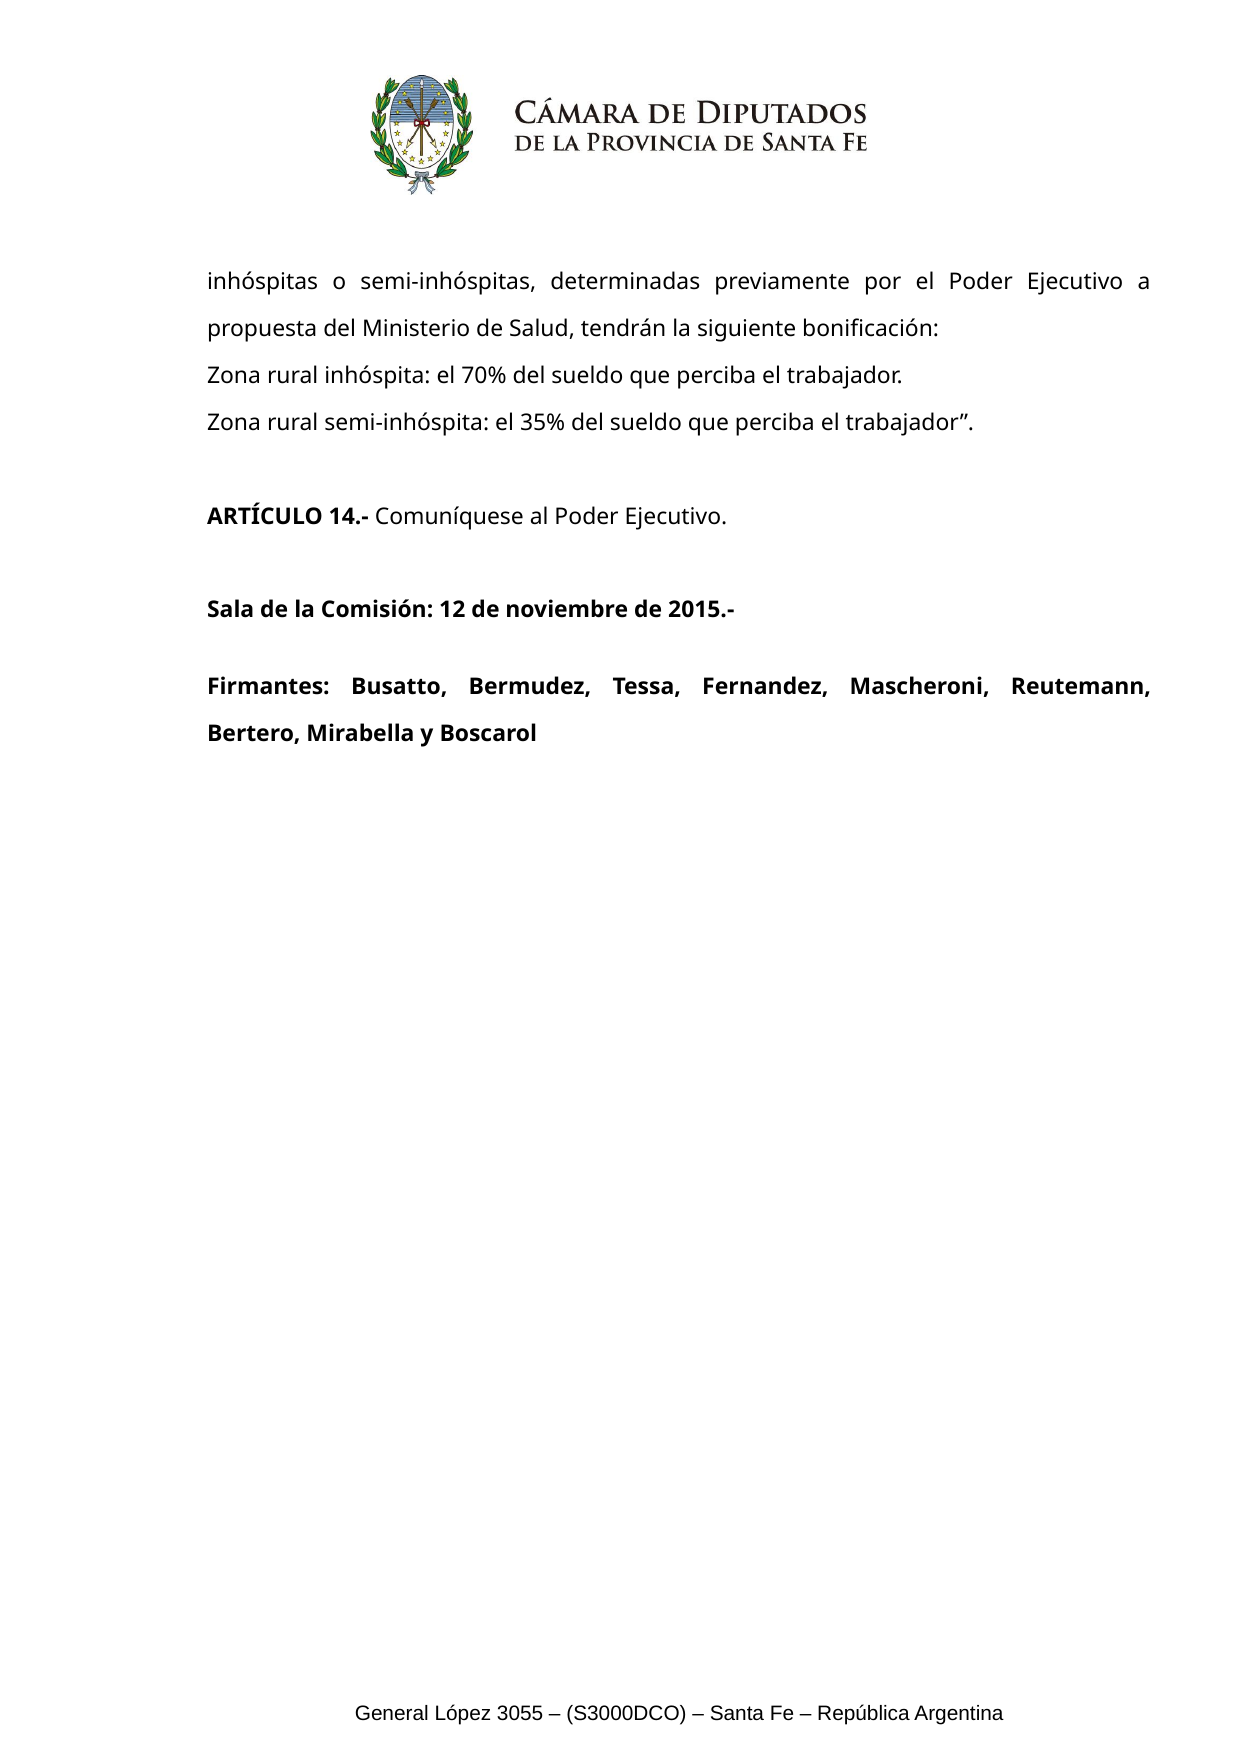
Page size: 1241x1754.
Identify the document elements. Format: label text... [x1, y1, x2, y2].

text Zona rural semi-inhóspita: el 35% del sueldo que perciba el trabajador”. [207, 406, 1152, 437]
text ARTÍCULO 14.- Comuníquese al Poder Ejecutivo. [207, 500, 1152, 531]
text Zona rural inhóspita: el 70% del sueldo que perciba el trabajador. [207, 359, 1152, 390]
text inhóspitas o semi-inhóspitas, determinadas previamente por el Poder Ejecutivo a propuesta del Ministerio de Salud, tendrán la siguiente bonificación: [207, 265, 1152, 343]
text Firmantes: Busatto, Bermudez, Tessa, Fernandez, Mascheroni, Reutemann, Bertero, Mirabella y Boscarol [207, 670, 1152, 748]
picture [370, 75, 867, 199]
text Sala de la Comisión: 12 de noviembre de 2015.- [207, 593, 1152, 625]
